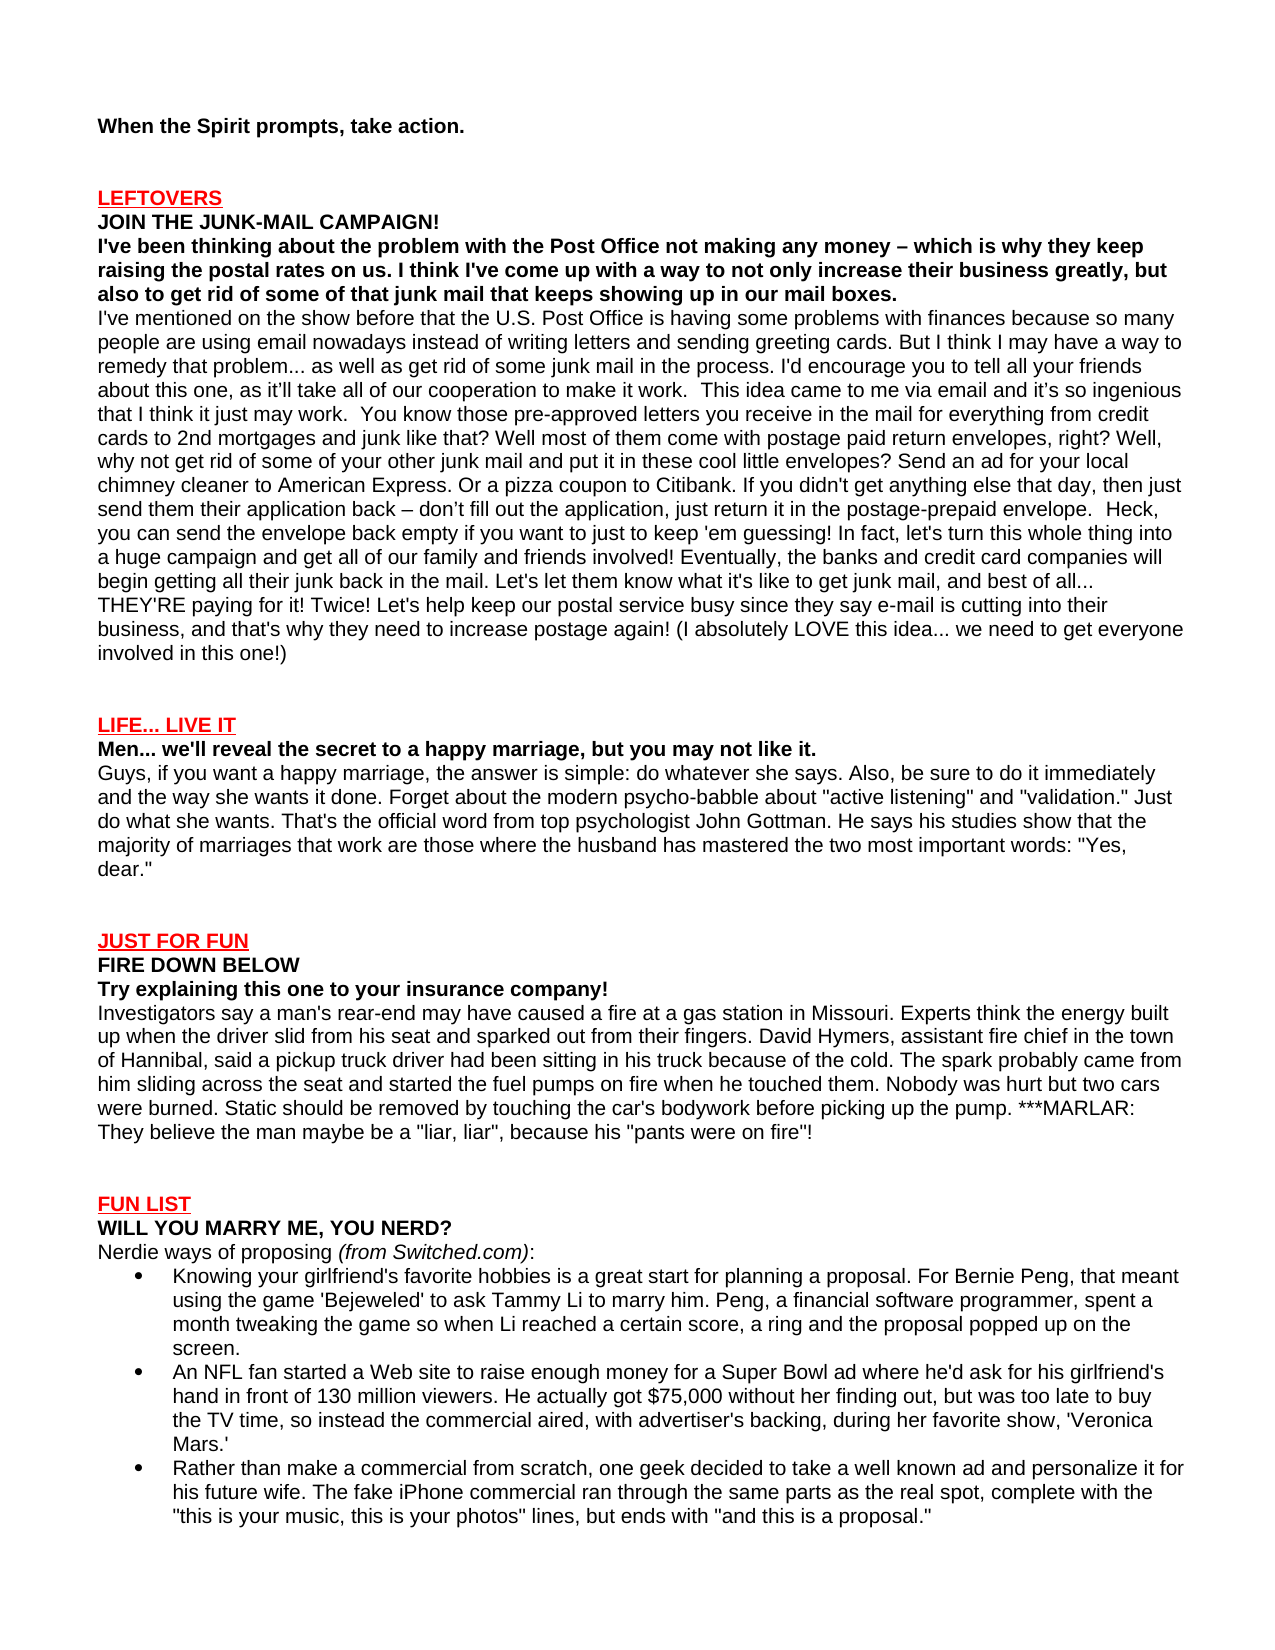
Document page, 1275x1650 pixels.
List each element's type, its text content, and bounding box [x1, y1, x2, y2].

text Men... we'll reveal the secret to a happy marriage, but you may not like it. [97, 737, 1185, 761]
list Rather than make a commercial from scratch, one geek decided to take a well known ad and personalize it for his future wife. The fake iPhone commercial ran through the same parts as the real spot, complete with the "this is your music, this is your photos" lines, but ends with "and this is a proposal." [135, 1456, 1185, 1528]
text Investigators say a man's rear-end may have caused a fire at a gas station in Missouri. Experts think the energy built up when the driver slid from his seat and sparked out from their fingers. David Hymers, assistant fire chief in the town of Hannibal, said a pickup truck driver had been sitting in his truck because of the cold. The spark probably came from him sliding across the seat and started the fuel pumps on fire when he touched them. Nobody was hurt but two cars were burned. Static should be removed by touching the car's bodywork before picking up the pump. ***MARLAR: They believe the man maybe be a "liar, liar", because his "pants were on fire"! [97, 1000, 1185, 1144]
subtitle LEFTOVERS [97, 186, 1185, 210]
text When the Spirit prompts, take action. [97, 114, 1185, 138]
text I've been thinking about the problem with the Post Office not making any money – which is why they keep raising the postal rates on us. I think I've come up with a way to not only increase their business greatly, but also to get rid of some of that junk mail that keeps showing up in our mail boxes. [97, 234, 1185, 306]
text JOIN THE JUNK-MAIL CAMPAIGN! [97, 210, 1185, 234]
text Try explaining this one to your insurance company! [97, 976, 1185, 1000]
text LIFE... LIVE IT [97, 713, 1185, 737]
text I've mentioned on the show before that the U.S. Post Office is having some problems with finances because so many people are using email nowadays instead of writing letters and sending greeting cards. But I think I may have a way to remedy that problem... as well as get rid of some junk mail in the process. I'd encourage you to tell all your friends about this one, as it’ll take all of our cooperation to make it work. This idea came to me via email and it’s so ingenious that I think it just may work. You know those pre-approved letters you receive in the mail for everything from credit cards to 2nd mortgages and junk like that? Well most of them come with postage paid return envelopes, right? Well, why not get rid of some of your other junk mail and put it in these cool little envelopes? Send an ad for your local chimney cleaner to American Express. Or a pizza coupon to Citibank. If you didn't get anything else that day, then just send them their application back – don’t fill out the application, just return it in the postage-prepaid envelope. Heck, you can send the envelope back empty if you want to just to keep 'em guessing! In fact, let's turn this whole thing into a huge campaign and get all of our family and friends involved! Eventually, the banks and credit card companies will begin getting all their junk back in the mail. Let's let them know what it's like to get junk mail, and best of all... THEY'RE paying for it! Twice! Let's help keep our postal service busy since they say e-mail is cutting into their business, and that's why they need to increase postage again! (I absolutely LOVE this idea... we need to get everyone involved in this one!) [97, 306, 1185, 665]
list An NFL fan started a Web site to raise enough money for a Super Bowl ad where he'd ask for his girlfriend's hand in front of 130 million viewers. He actually got $75,000 without her finding out, but was too late to buy the TV time, so instead the commercial aired, with advertiser's backing, during her favorite show, 'Veronica Mars.' [135, 1360, 1185, 1456]
list Knowing your girlfriend's favorite hobbies is a great start for planning a proposal. For Bernie Peng, that meant using the game 'Bejeweled' to ask Tammy Li to marry him. Peng, a financial software programmer, spent a month tweaking the game so when Li reached a certain score, a ring and the proposal popped up on the screen. [135, 1264, 1185, 1360]
text Nerdie ways of proposing (from Switched.com): [97, 1240, 1185, 1264]
text FUN LIST [97, 1192, 1185, 1216]
text Guys, if you want a happy marriage, the answer is simple: do whatever she says. Also, be sure to do it immediately and the way she wants it done. Forget about the modern psycho-babble about "active listening" and "validation." Just do what she wants. That's the official word from top psychologist John Gottman. He says his studies show that the majority of marriages that work are those where the husband has mastered the two most important words: "Yes, dear." [97, 761, 1185, 881]
text WILL YOU MARRY ME, YOU NERD? [97, 1216, 1185, 1240]
text JUST FOR FUN [97, 928, 1185, 952]
text FIRE DOWN BELOW [97, 952, 1185, 976]
